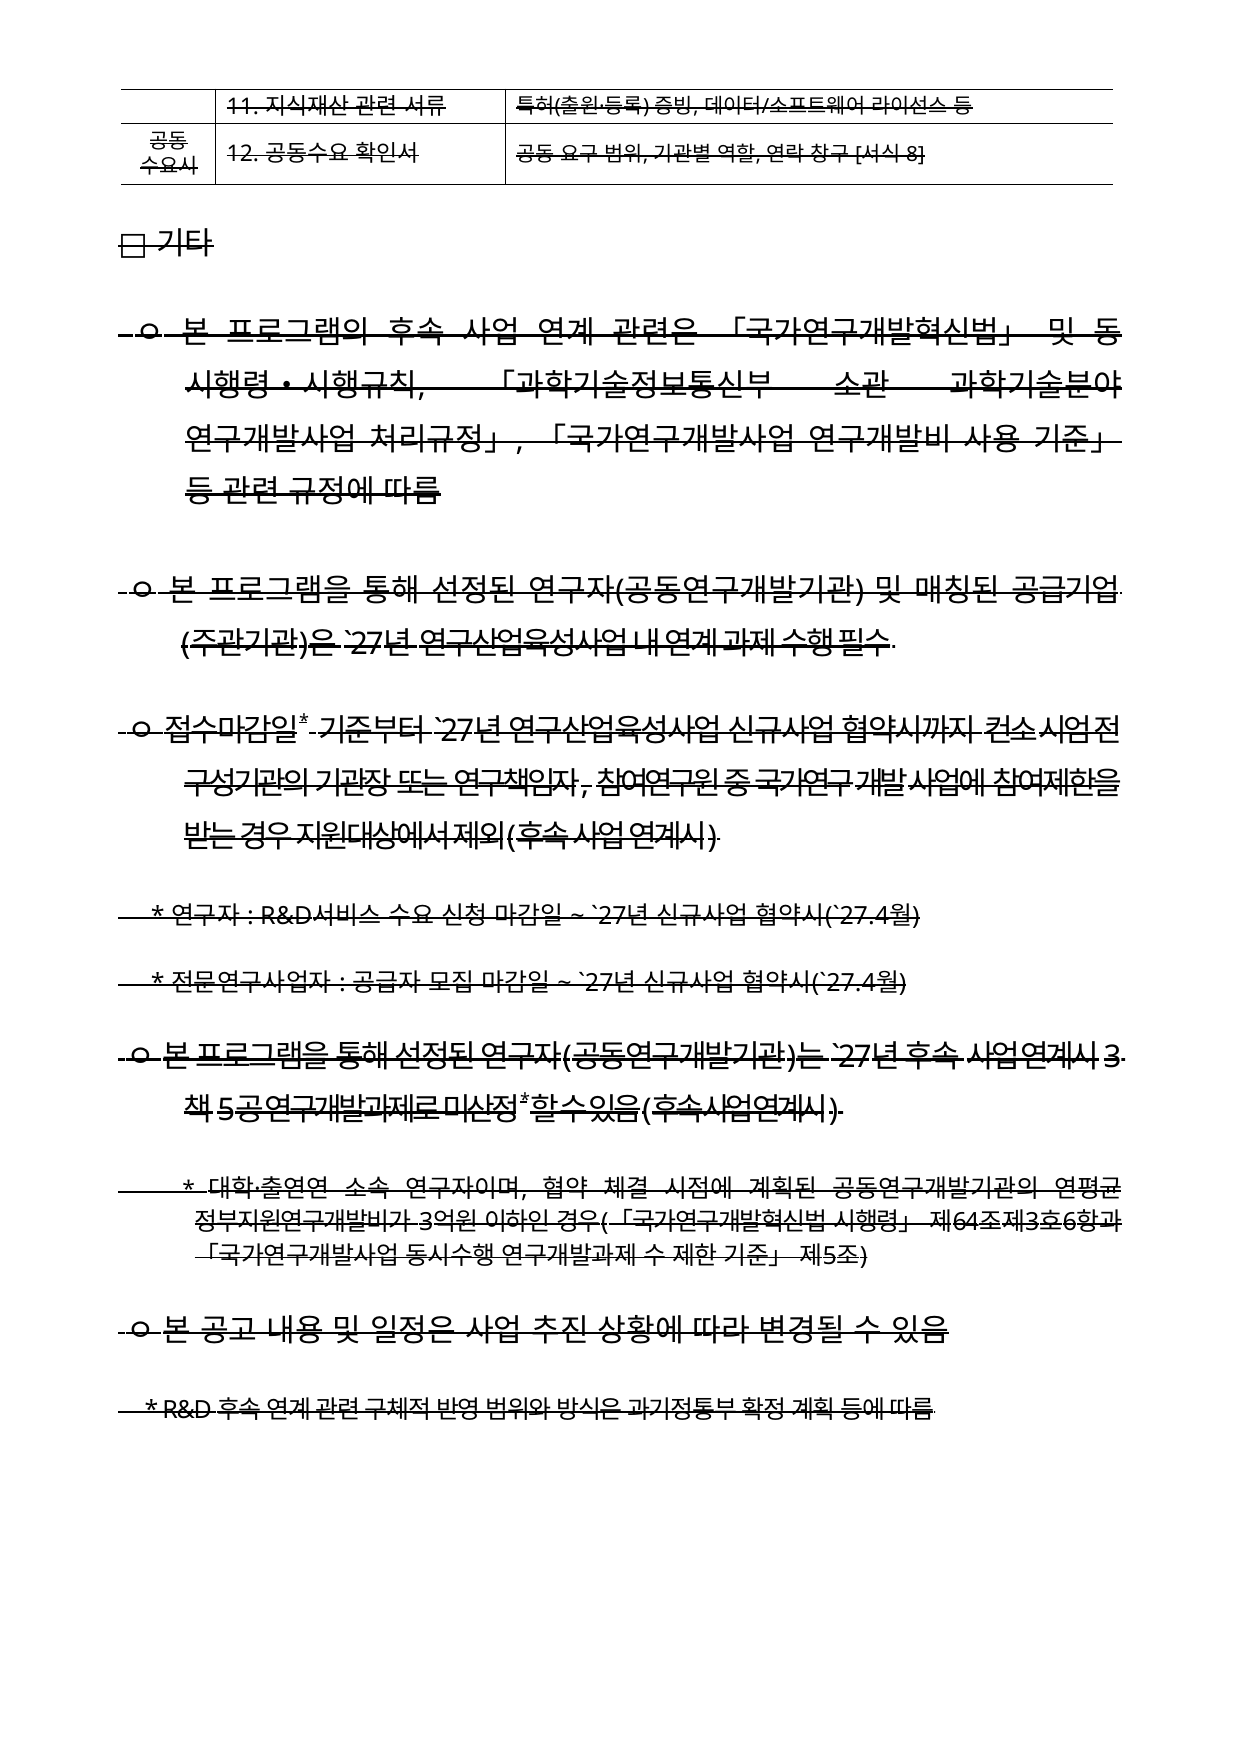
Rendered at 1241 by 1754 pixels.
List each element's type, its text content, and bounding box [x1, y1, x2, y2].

text * R&D 후속 연계 관련 구체적 반영 범위와 방식은 과기정통부 확정 계획 등에 따름 [118, 1392, 1122, 1425]
text * 전문연구사업자 : 공급자 모집 마감일 ~ `27년 신규사업 협약시(`27.4월) [118, 965, 1122, 998]
text ㅇ 본 공고 내용 및 일정은 사업 추진 상황에 따라 변경될 수 있음 [118, 1305, 1122, 1350]
table_cell 공동 요구 범위, 기관별 역할, 연락 창구 [서식 8] [506, 124, 1113, 184]
table_cell 12. 공동수요 확인서 [216, 124, 505, 184]
text □ 기타 [118, 218, 1122, 264]
table_cell [121, 90, 215, 123]
table_cell 특허(출원·등록) 증빙, 데이터/소프트웨어 라이선스 등 [506, 90, 1113, 123]
text ㅇ 접수마감일* 기준부터 `27년 연구산업육성사업 신규사업 협약시까지 컨소시엄 전 구성기관의 기관장 또는 연구책임자, 참여연구원 중 국가연구개발사업에 참여제한을 받는 경우 지원대상에서 제외(후속 사업 연계시) [118, 705, 1122, 857]
text ㅇ 본 프로그램을 통해 선정된 연구자(공동연구개발기관) 및 매칭된 공급기업(주관기관)은 `27년 연구산업육성사업 내 연계 과제 수행 필수 [118, 565, 1122, 664]
text ㅇ 본 프로그램을 통해 선정된 연구자(공동연구개발기관)는 `27년 후속 사업 연계시 3책 5공 연구개발과제로 미산정*할 수 있음(후속 사업 연계시) [118, 1032, 1122, 1130]
table_cell 공동 수요시 [121, 124, 215, 184]
text ㅇ 본 프로그램의 후속 사업 연계 관련은 「국가연구개발혁신법」 및 동 시행령‧시행규칙, 「과학기술정보통신부 소관 과학기술분야 연구개발사업 처리규정」, 「국가연구개발사업 연구개발비 사용 기준」 등 관련 규정에 따름 [118, 308, 1122, 512]
text * 연구자 : R&D서비스 수요 신청 마감일 ~ `27년 신규사업 협약시(`27.4월) [118, 898, 1122, 931]
table_cell 11. 지식재산 관련 서류 [216, 90, 505, 123]
text * 대학·출연연 소속 연구자이며, 협약 체결 시점에 계획된 공동연구개발기관의 연평균 정부지원연구개발비가 3억원 이하인 경우(「국가연구개발혁신법 시행령」 제64조제3호6항과 「국가연구개발사업 동시수행 연구개발과제 수 제한 기준」 제5조) [118, 1171, 1122, 1271]
